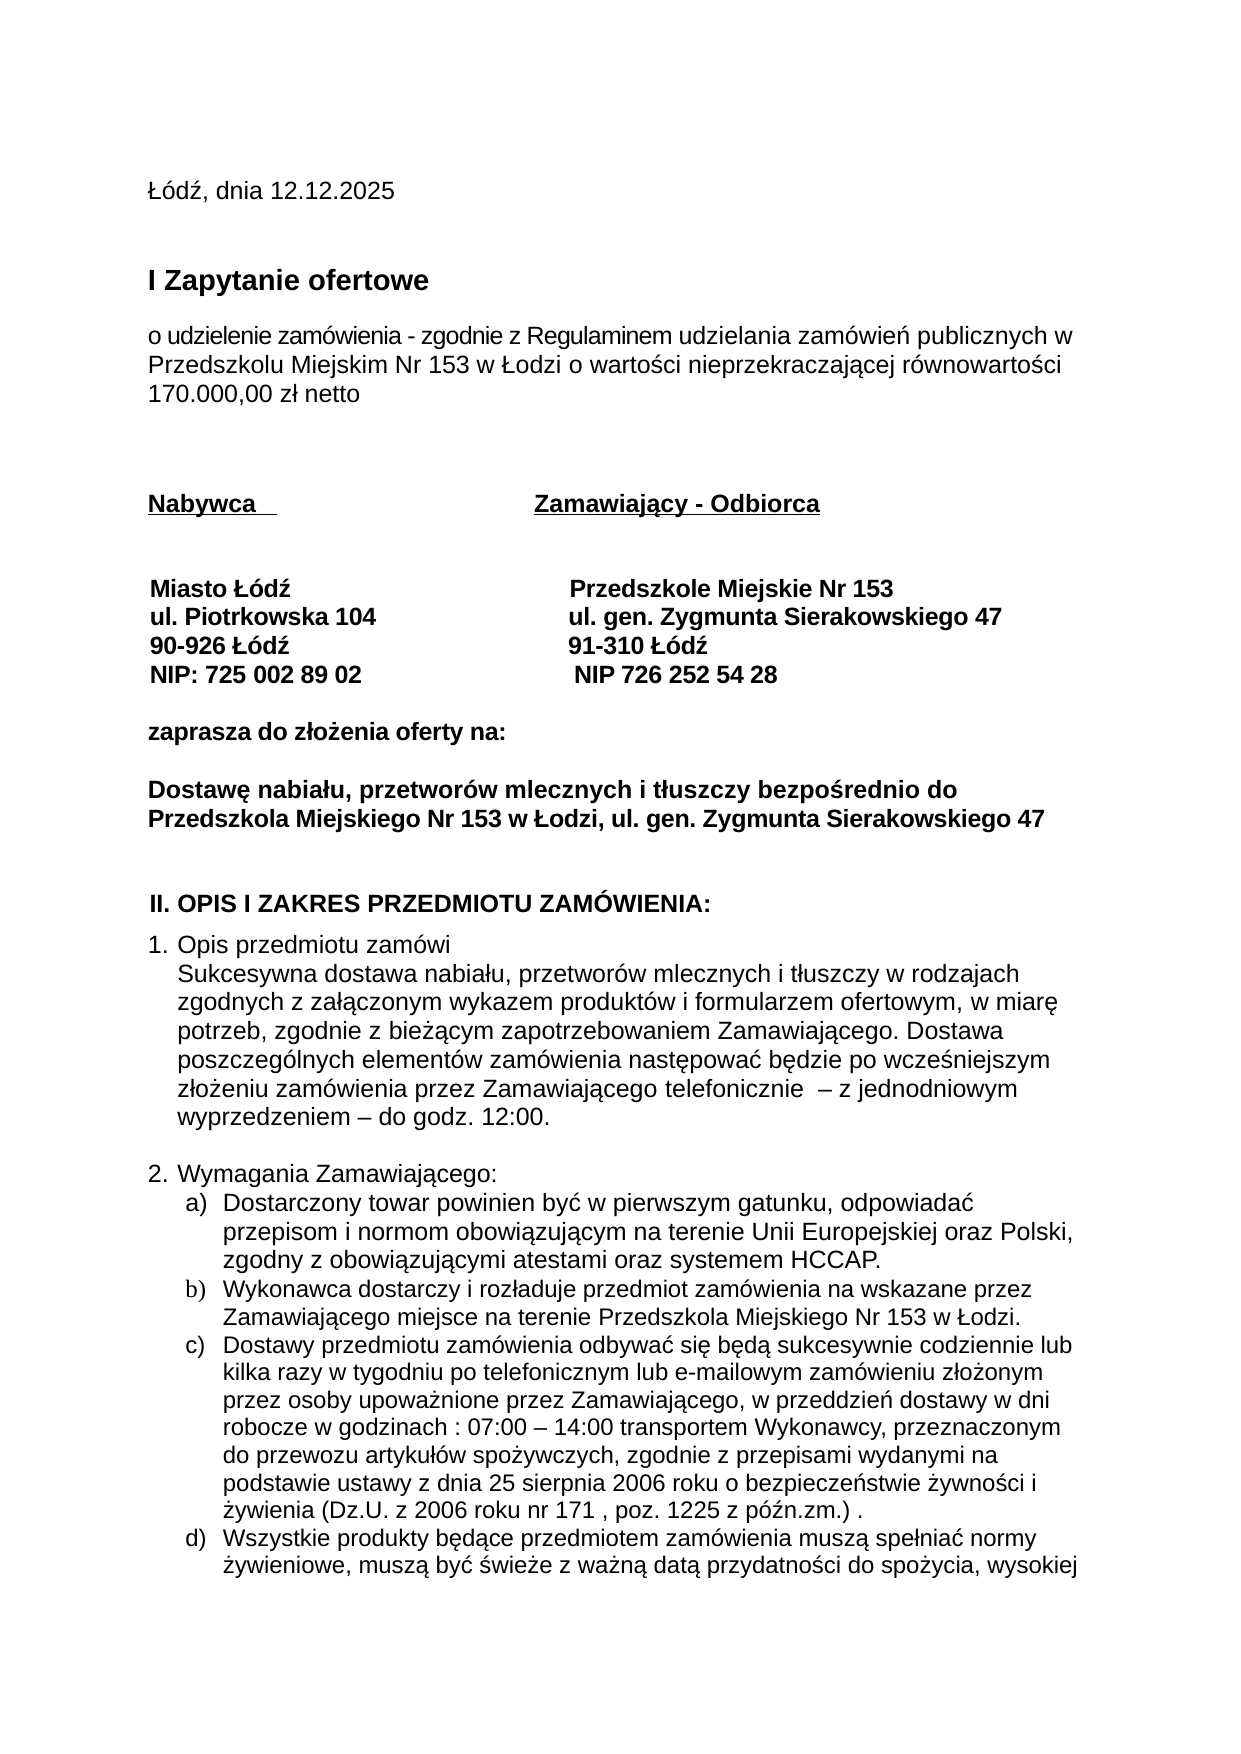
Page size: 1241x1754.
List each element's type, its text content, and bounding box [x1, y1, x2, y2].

text ul. Piotrkowska 104 ul. gen. Zygmunta Sierakowskiego 47 [149, 602, 1093, 631]
text Miasto Łódź Przedszkole Miejskie Nr 153 [149, 574, 1093, 602]
list Dostawy przedmiotu zamówienia odbywać się będą sukcesywnie codziennie lub kilka razy w tygodniu po telefonicznym lub e-mailowym zamówieniu złożonym przez osoby upoważnione przez Zamawiającego, w przeddzień dostawy w dni robocze w godzinach : 07:00 – 14:00 transportem Wykonawcy, przeznaczonym do przewozu artykułów spożywczych, zgodnie z przepisami wydanymi na podstawie ustawy z dnia 25 sierpnia 2006 roku o bezpieczeństwie żywności i żywienia (Dz.U. z 2006 roku nr 171 , poz. 1225 z późn.zm.) . [185, 1331, 1093, 1524]
text Sukcesywna dostawa nabiału, przetworów mlecznych i tłuszczy w rodzajach zgodnych z załączonym wykazem produktów i formularzem ofertowym, w miarę potrzeb, zgodnie z bieżącym zapotrzebowaniem Zamawiającego. Dostawa poszczególnych elementów zamówienia następować będzie po wcześniejszym złożeniu zamówienia przez Zamawiającego telefonicznie – z jednodniowym wyprzedzeniem – do godz. 12:00. [177, 959, 1093, 1159]
list Wymagania Zamawiającego: [148, 1159, 1093, 1188]
text Nabywca Zamawiający - Odbiorca [148, 489, 1093, 517]
text II. OPIS I ZAKRES PRZEDMIOTU ZAMÓWIENIA: [149, 889, 1093, 918]
text Łódź, dnia 12.12.2025 [148, 176, 1093, 205]
text I Zapytanie ofertowe [148, 263, 1096, 296]
list Wszystkie produkty będące przedmiotem zamówienia muszą spełniać normy żywieniowe, muszą być świeże z ważną datą przydatności do spożycia, wysokiej [185, 1524, 1093, 1579]
list Opis przedmiotu zamówi [148, 930, 1093, 959]
text Dostawę nabiału, przetworów mlecznych i tłuszczy bezpośrednio do Przedszkola Miejskiego Nr 153 w Łodzi, ul. gen. Zygmunta Sierakowskiego 47 [148, 775, 1093, 832]
list Dostarczony towar powinien być w pierwszym gatunku, odpowiadać przepisom i normom obowiązującym na terenie Unii Europejskiej oraz Polski, zgodny z obowiązującymi atestami oraz systemem HCCAP. [185, 1188, 1093, 1274]
text 90-926 Łódź 91-310 Łódź [149, 631, 1093, 660]
text o udzielenie zamówienia - zgodnie z Regulaminem udzielania zamówień publicznych w Przedszkolu Miejskim Nr 153 w Łodzi o wartości nieprzekraczającej równowartości 170.000,00 zł netto [148, 321, 1093, 407]
list Wykonawca dostarczy i rozładuje przedmiot zamówienia na wskazane przez Zamawiającego miejsce na terenie Przedszkola Miejskiego Nr 153 w Łodzi. [185, 1274, 1093, 1331]
text NIP: 725 002 89 02 NIP 726 252 54 28 [149, 660, 1093, 689]
text zaprasza do złożenia oferty na: [148, 717, 1093, 746]
